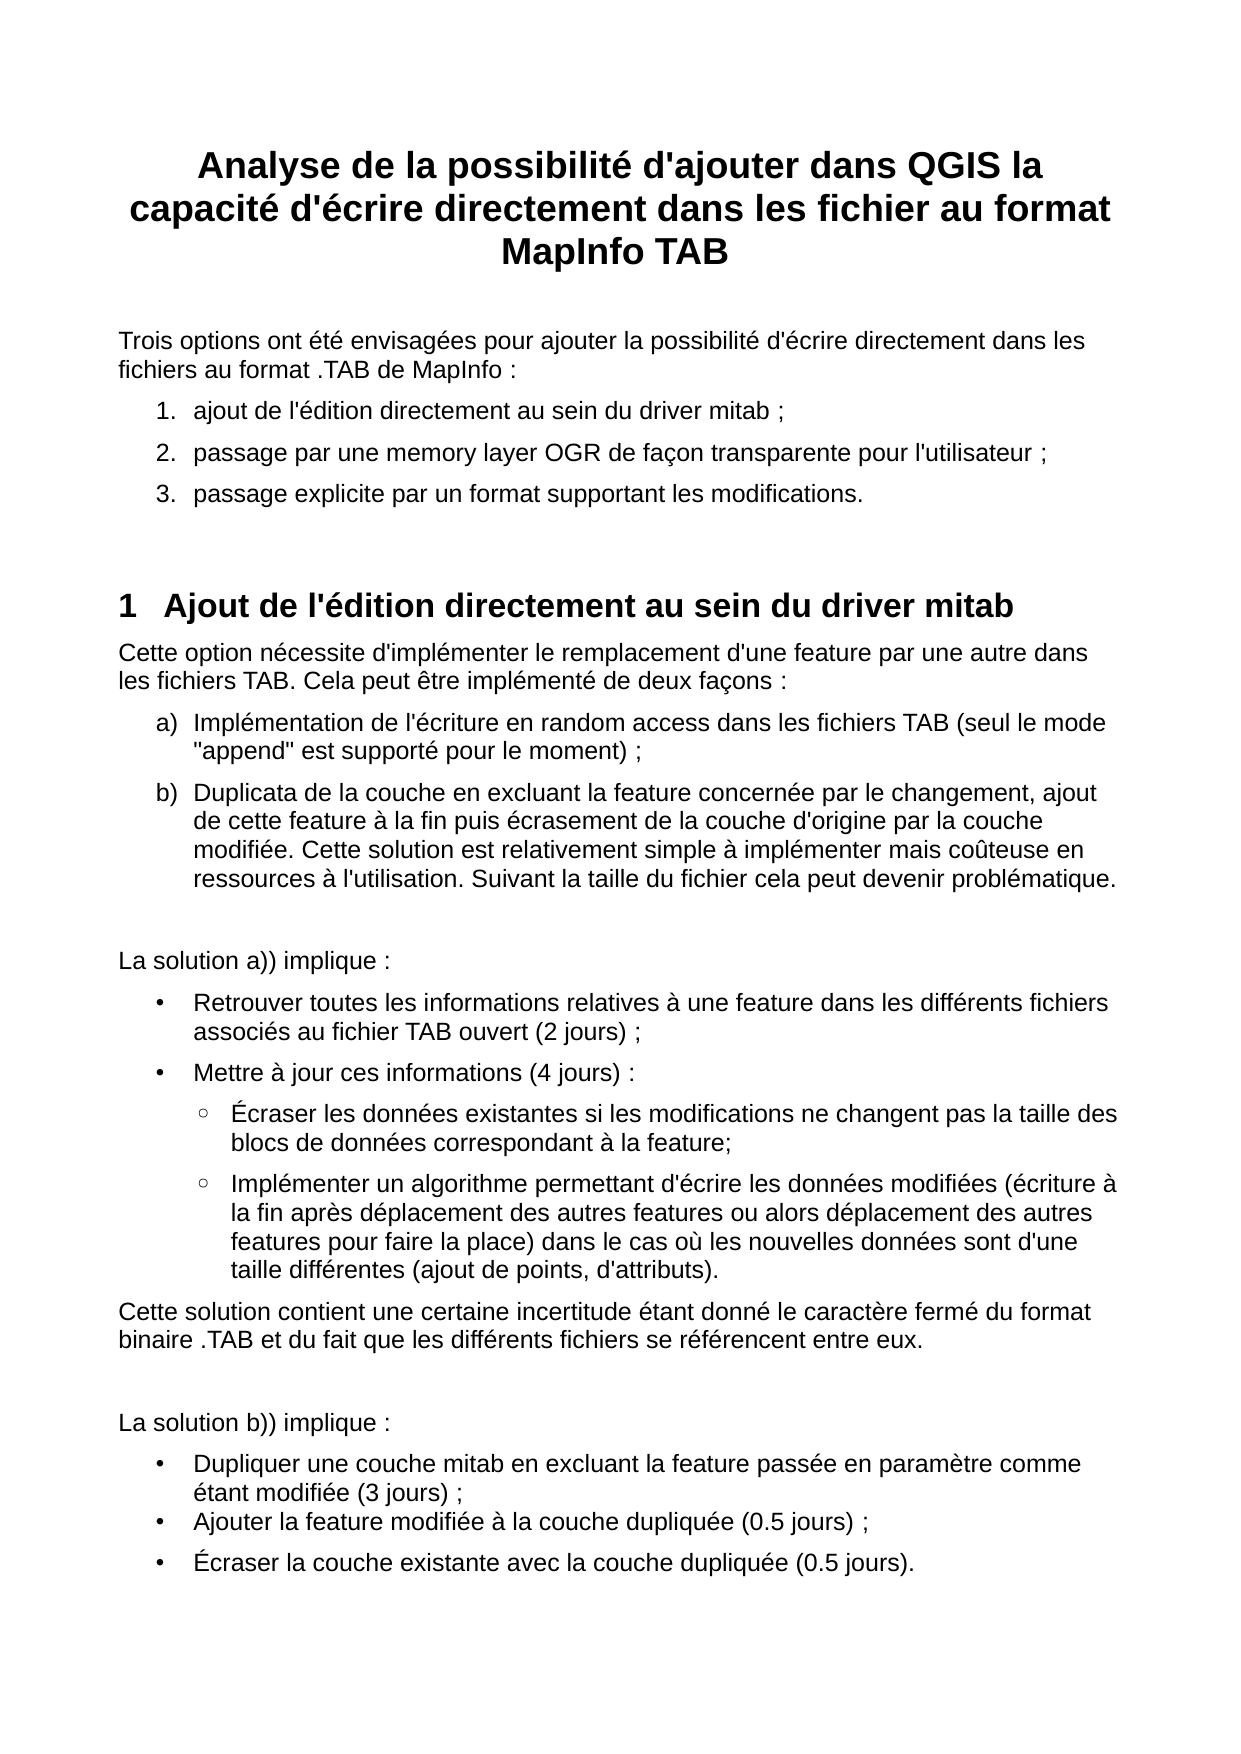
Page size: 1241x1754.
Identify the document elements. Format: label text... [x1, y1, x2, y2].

subtitle Ajout de l'édition directement au sein du driver mitab [118, 586, 1122, 625]
text La solution a) implique : [118, 946, 1122, 975]
text Trois options ont été envisagées pour ajouter la possibilité d'écrire directement dans les fichiers au format .TAB de MapInfo : [118, 326, 1122, 384]
text La solution b) implique : [118, 1408, 1122, 1437]
text Cette option nécessite d'implémenter le remplacement d'une feature par une autre dans les fichiers TAB. Cela peut être implémenté de deux façons : [118, 638, 1122, 695]
list Ajouter la feature modifiée à la couche dupliquée (0.5 jours) ; [156, 1507, 1122, 1536]
list Implémentation de l'écriture en random access dans les fichiers TAB (seul le mode "append" est supporté pour le moment) ; [156, 708, 1122, 765]
list Écraser la couche existante avec la couche dupliquée (0.5 jours). [156, 1548, 1122, 1577]
text Cette solution contient une certaine incertitude étant donné le caractère fermé du format binaire .TAB et du fait que les différents fichiers se référencent entre eux. [118, 1297, 1122, 1354]
list ajout de l'édition directement au sein du driver mitab ; [156, 396, 1122, 425]
list passage explicite par un format supportant les modifications. [156, 479, 1122, 507]
subtitle Analyse de la possibilité d'ajouter dans QGIS la capacité d'écrire directement dans les fichier au format MapInfo TAB [118, 143, 1122, 272]
list Mettre à jour ces informations (4 jours) : [156, 1058, 1122, 1087]
list Écraser les données existantes si les modifications ne changent pas la taille des blocs de données correspondant à la feature; [193, 1099, 1122, 1157]
list Implémenter un algorithme permettant d'écrire les données modifiées (écriture à la fin après déplacement des autres features ou alors déplacement des autres features pour faire la place) dans le cas où les nouvelles données sont d'une taille différentes (ajout de points, d'attributs). [193, 1169, 1122, 1284]
list Dupliquer une couche mitab en excluant la feature passée en paramètre comme étant modifiée (3 jours) ; [156, 1449, 1122, 1507]
list passage par une memory layer OGR de façon transparente pour l'utilisateur ; [156, 437, 1122, 466]
list Retrouver toutes les informations relatives à une feature dans les différents fichiers associés au fichier TAB ouvert (2 jours) ; [156, 988, 1122, 1045]
list Duplicata de la couche en excluant la feature concernée par le changement, ajout de cette feature à la fin puis écrasement de la couche d'origine par la couche modifiée. Cette solution est relativement simple à implémenter mais coûteuse en ressources à l'utilisation. Suivant la taille du fichier cela peut devenir problématique. [156, 778, 1122, 893]
